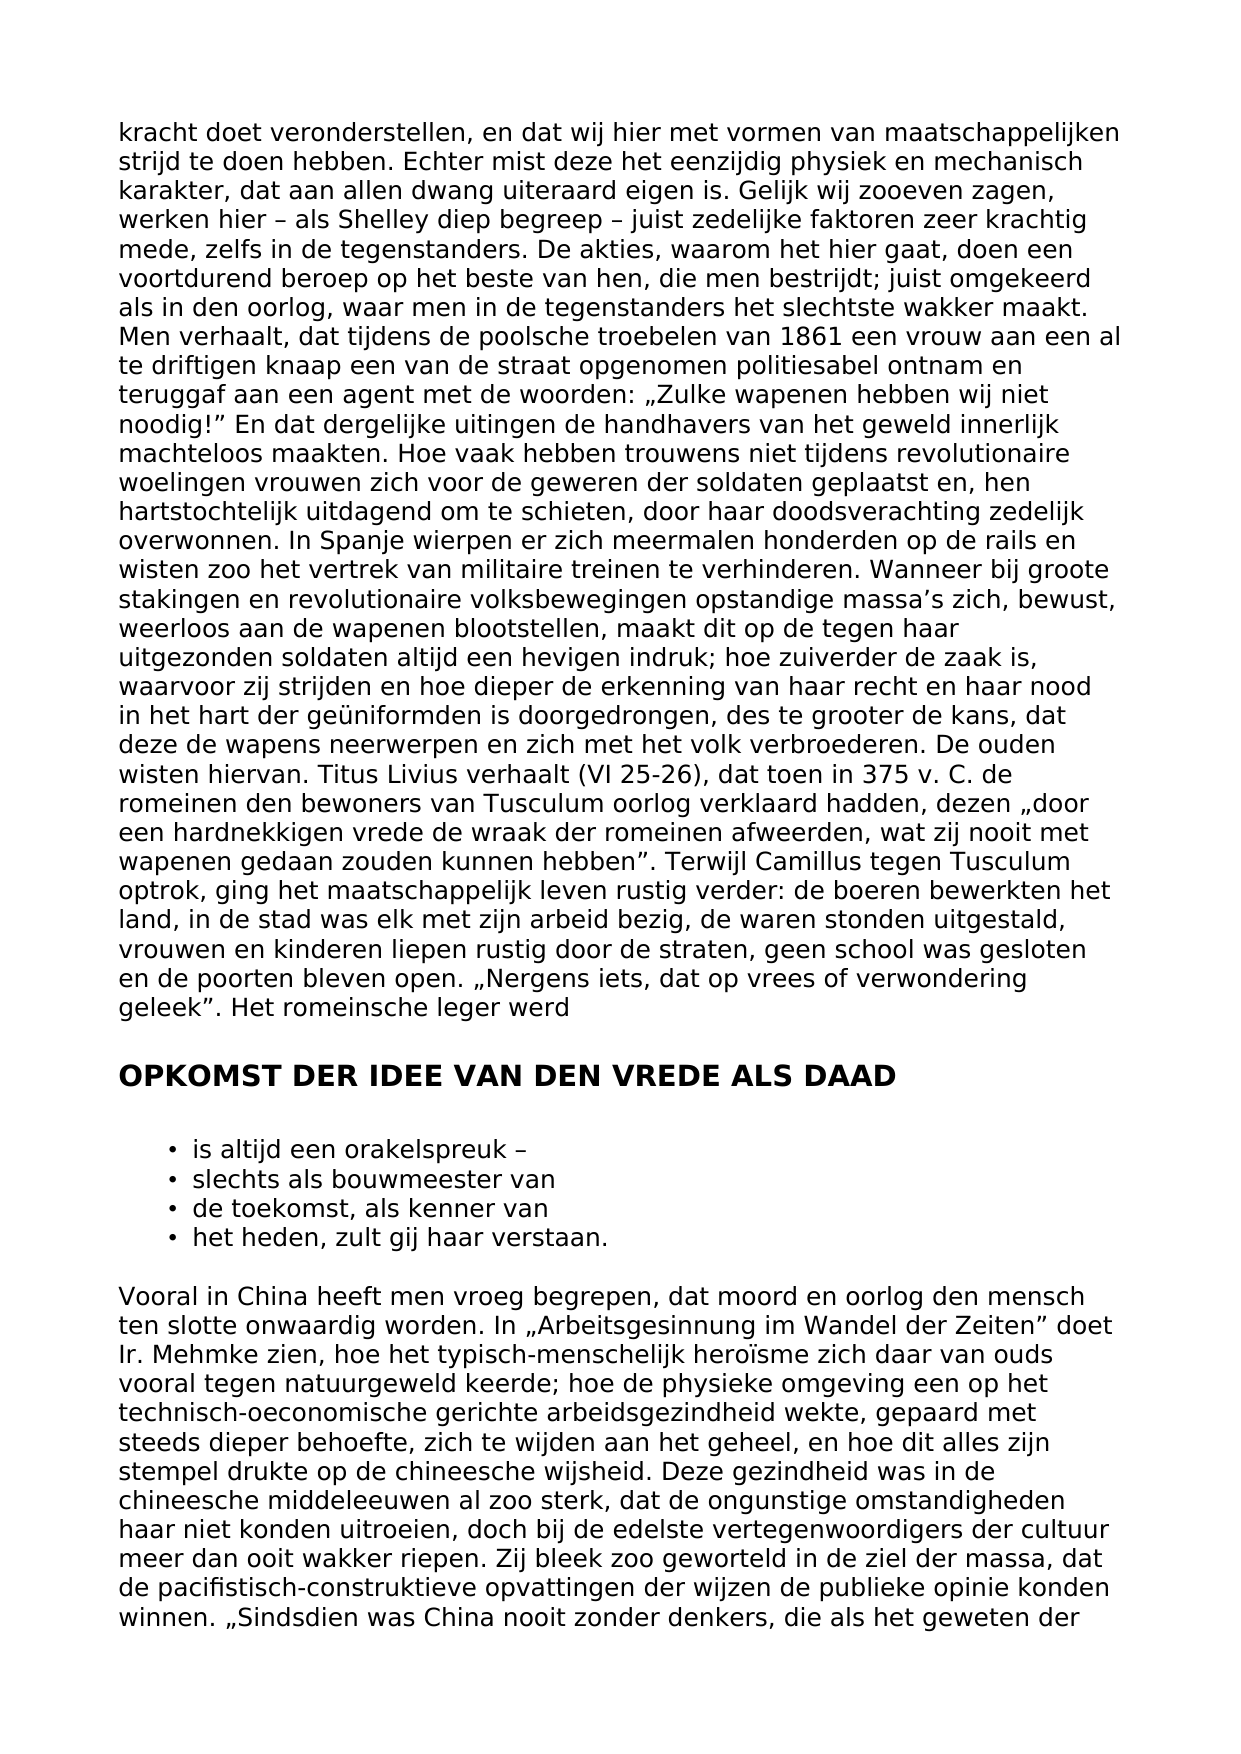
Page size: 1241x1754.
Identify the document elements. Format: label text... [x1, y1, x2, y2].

list slechts als bouwmeester van [177, 1165, 1122, 1194]
list het heden, zult gij haar verstaan. [177, 1223, 1122, 1252]
text Vooral in China heeft men vroeg begrepen, dat moord en oorlog den mensch ten slotte onwaardig worden. In „Arbeitsgesinnung im Wandel der Zeiten” doet Ir. Mehmke zien, hoe het typisch-menschelijk heroïsme zich daar van ouds vooral tegen natuurgeweld keerde; hoe de physieke omgeving een op het technisch-oeconomische gerichte arbeidsgezindheid wekte, gepaard met steeds dieper behoefte, zich te wijden aan het geheel, en hoe dit alles zijn stempel drukte op de chineesche wijsheid. Deze gezindheid was in de chineesche middeleeuwen al zoo sterk, dat de ongunstige omstandigheden haar niet konden uitroeien, doch bij de edelste vertegenwoordigers der cultuur meer dan ooit wakker riepen. Zij bleek zoo geworteld in de ziel der massa, dat de pacifistisch-construktieve opvattingen der wijzen de publieke opinie konden winnen. „Sindsdien was China nooit zonder denkers, die als het geweten der [118, 1282, 1122, 1632]
list is altijd een orakelspreuk – [177, 1136, 1122, 1165]
list de toekomst, als kenner van [177, 1194, 1122, 1223]
text kracht doet veronderstellen, en dat wij hier met vormen van maatschappelijken strijd te doen hebben. Echter mist deze het eenzijdig physiek en mechanisch karakter, dat aan allen dwang uiteraard eigen is. Gelijk wij zooeven zagen, werken hier – als Shelley diep begreep – juist zedelijke faktoren zeer krachtig mede, zelfs in de tegenstanders. De akties, waarom het hier gaat, doen een voortdurend beroep op het beste van hen, die men bestrijdt; juist omgekeerd als in den oorlog, waar men in de tegenstanders het slechtste wakker maakt. Men verhaalt, dat tijdens de poolsche troebelen van 1861 een vrouw aan een al te driftigen knaap een van de straat opgenomen politiesabel ontnam en teruggaf aan een agent met de woorden: „Zulke wapenen hebben wij niet noodig!” En dat dergelijke uitingen de handhavers van het geweld innerlijk machteloos maakten. Hoe vaak hebben trouwens niet tijdens revolutionaire woelingen vrouwen zich voor de geweren der soldaten geplaatst en, hen hartstochtelijk uitdagend om te schieten, door haar doodsverachting zedelijk overwonnen. In Spanje wierpen er zich meermalen honderden op de rails en wisten zoo het vertrek van militaire treinen te verhinderen. Wanneer bij groote stakingen en revolutionaire volksbewegingen opstandige massa’s zich, bewust, weerloos aan de wapenen blootstellen, maakt dit op de tegen haar uitgezonden soldaten altijd een hevigen indruk; hoe zuiverder de zaak is, waarvoor zij strijden en hoe dieper de erkenning van haar recht en haar nood in het hart der geüniformden is doorgedrongen, des te grooter de kans, dat deze de wapens neerwerpen en zich met het volk verbroederen. De ouden wisten hiervan. Titus Livius verhaalt (VI 25-26), dat toen in 375 v. C. de romeinen den bewoners van Tusculum oorlog verklaard hadden, dezen „door een hardnekkigen vrede de wraak der romeinen afweerden, wat zij nooit met wapenen gedaan zouden kunnen hebben”. Terwijl Camillus tegen Tusculum optrok, ging het maatschappelijk leven rustig verder: de boeren bewerkten het land, in de stad was elk met zijn arbeid bezig, de waren stonden uitgestald, vrouwen en kinderen liepen rustig door de straten, geen school was gesloten en de poorten bleven open. „Nergens iets, dat op vrees of verwondering geleek”. Het romeinsche leger werd [118, 118, 1122, 1022]
subtitle OPKOMST DER IDEE VAN DEN VREDE ALS DAAD [118, 1060, 1122, 1094]
